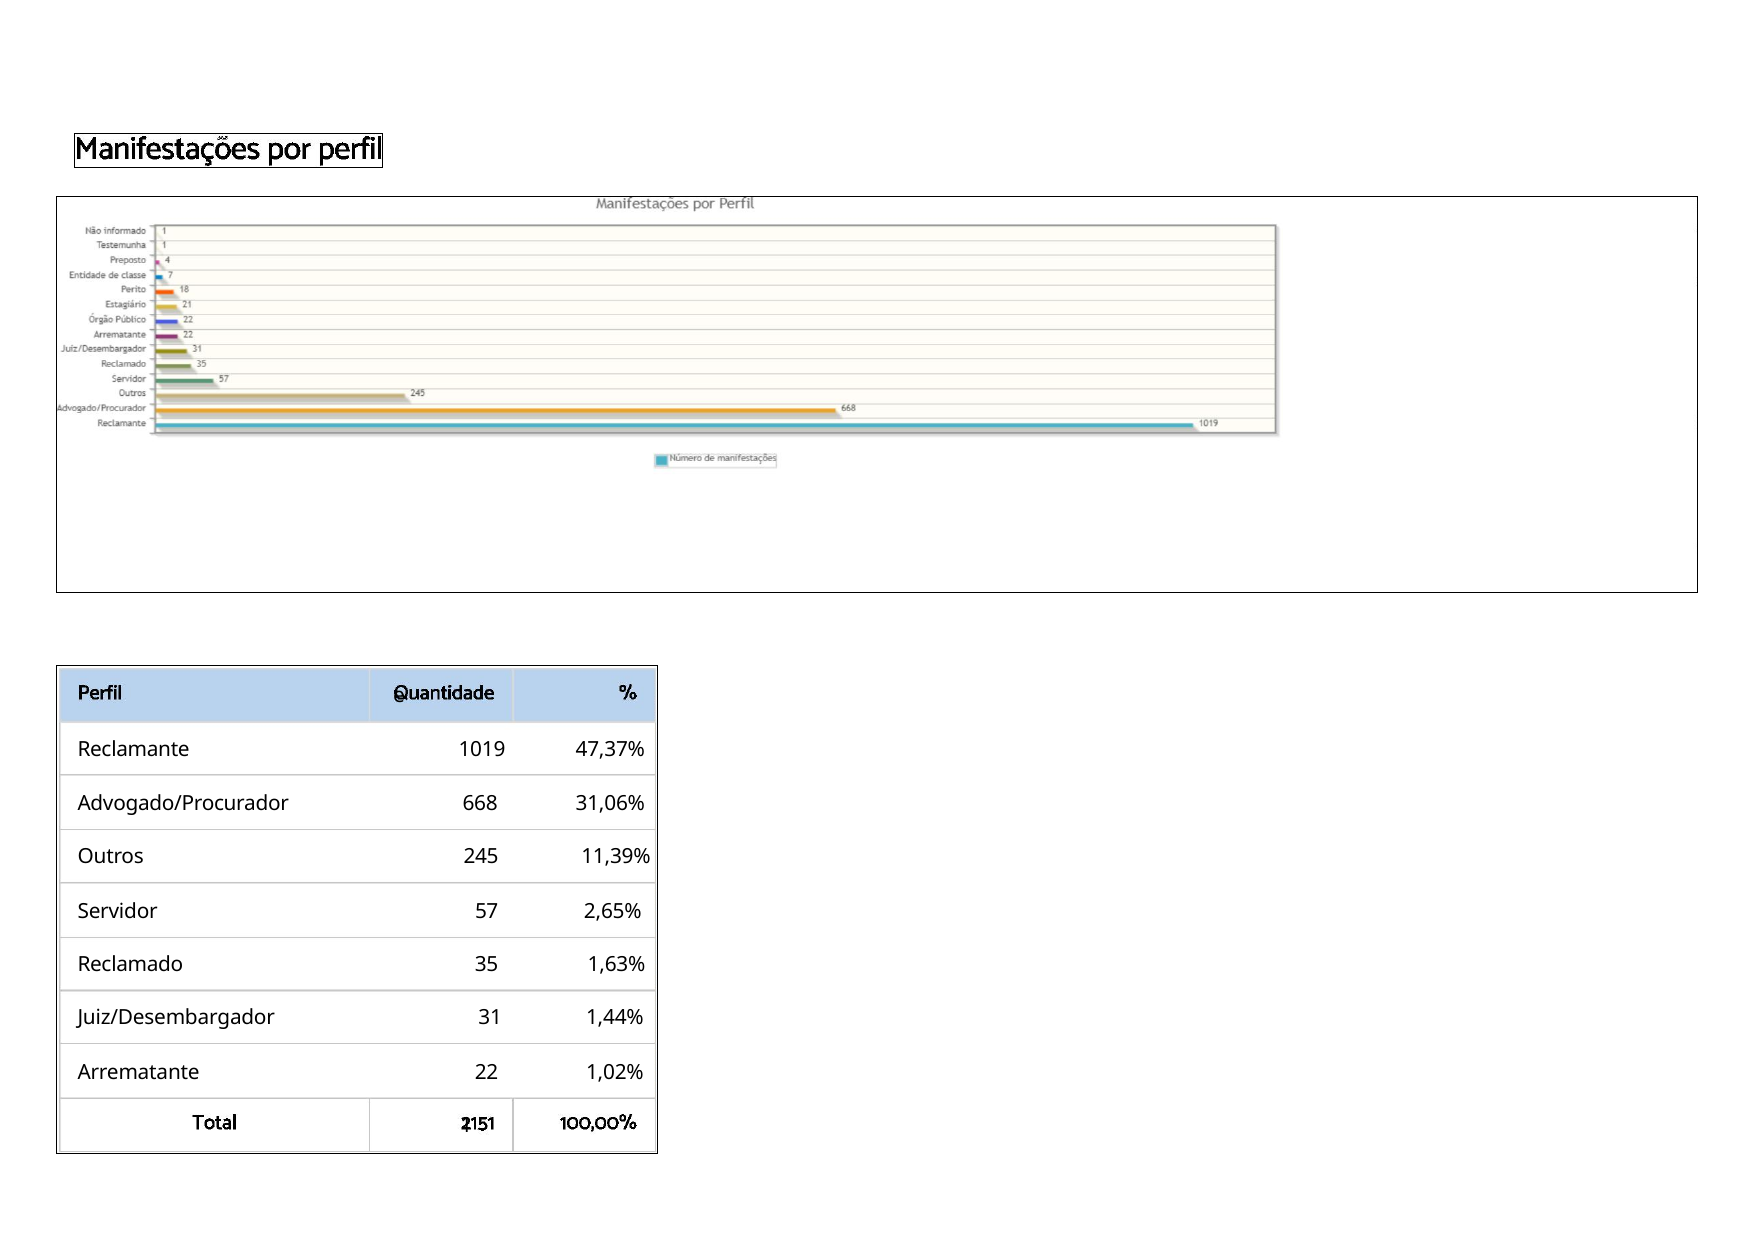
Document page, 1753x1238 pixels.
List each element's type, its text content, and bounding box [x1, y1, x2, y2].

text Reclamado [77, 945, 278, 978]
text 1019 [458, 729, 519, 763]
text Advogado/Procurador [77, 784, 294, 817]
picture [57, 666, 657, 1153]
text 1,63% [587, 945, 661, 978]
picture [57, 197, 1697, 592]
text 31 [478, 998, 519, 1031]
text 1,02% [586, 1053, 661, 1086]
text Arrematante [77, 1053, 278, 1086]
text 245 [463, 837, 519, 870]
text Reclamante [77, 729, 294, 763]
text 22 [474, 1053, 519, 1086]
text 11,39% [581, 837, 661, 870]
text 1 [460, 1106, 518, 1139]
text 31,06% [575, 784, 661, 817]
text 47,37% [575, 729, 661, 763]
text 1,44% [586, 998, 661, 1031]
text Outros [77, 837, 294, 870]
text Juiz/Desembargador [77, 998, 278, 1031]
picture [75, 134, 382, 167]
text Servidor [77, 892, 173, 925]
text 35 [474, 945, 519, 978]
text 57 [475, 892, 519, 925]
text 2,65% [584, 892, 661, 925]
text e [393, 676, 518, 709]
text 668 [462, 784, 519, 817]
